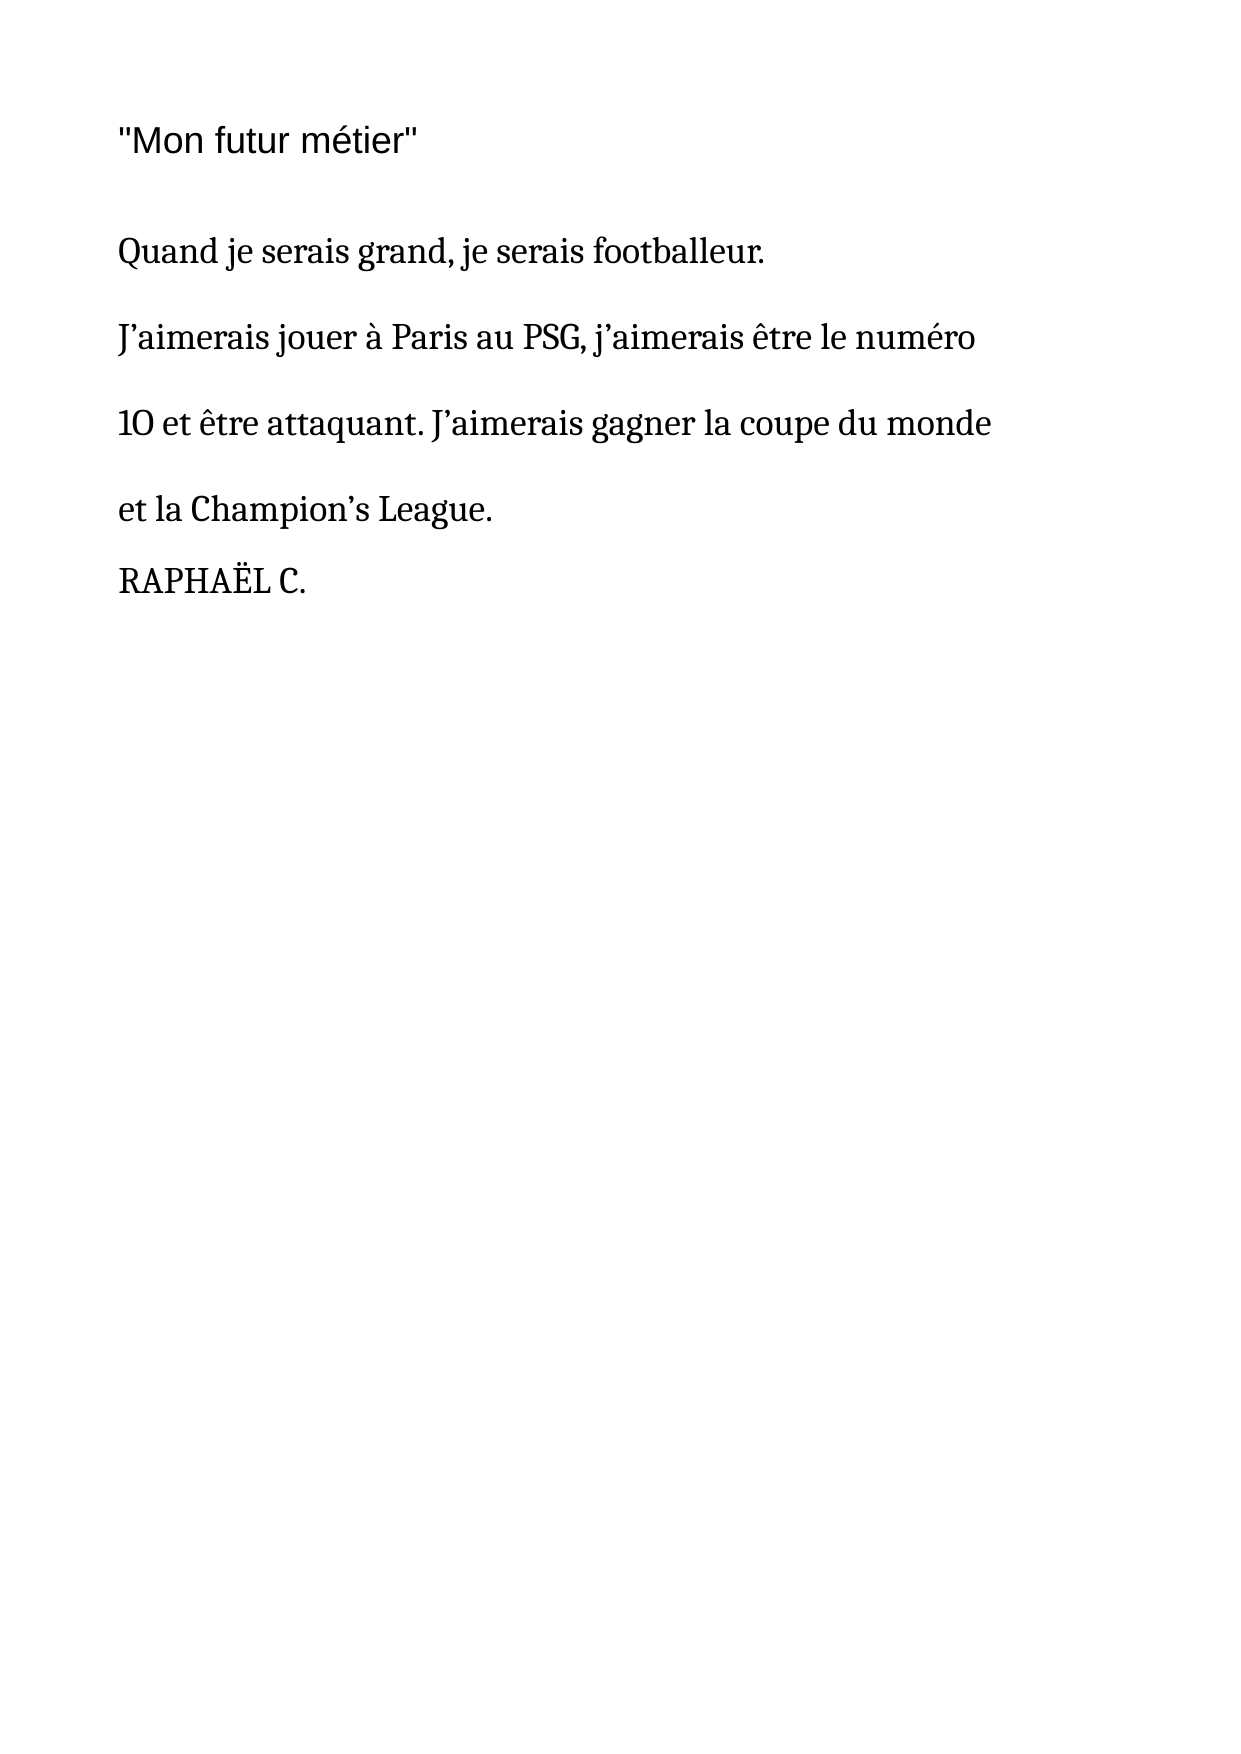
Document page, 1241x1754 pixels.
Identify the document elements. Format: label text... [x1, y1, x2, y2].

text J’aimerais jouer à Paris au PSG, j’aimerais être le numéro [118, 316, 1122, 359]
text Quand je serais grand, je serais footballeur. [118, 229, 1122, 272]
text RAPHAËL C. [118, 560, 1122, 603]
text et la Champion’s League. [118, 488, 1122, 531]
text 1O et être attaquant. J’aimerais gagner la coupe du monde [118, 402, 1122, 445]
text "Mon futur métier" [118, 118, 1122, 161]
